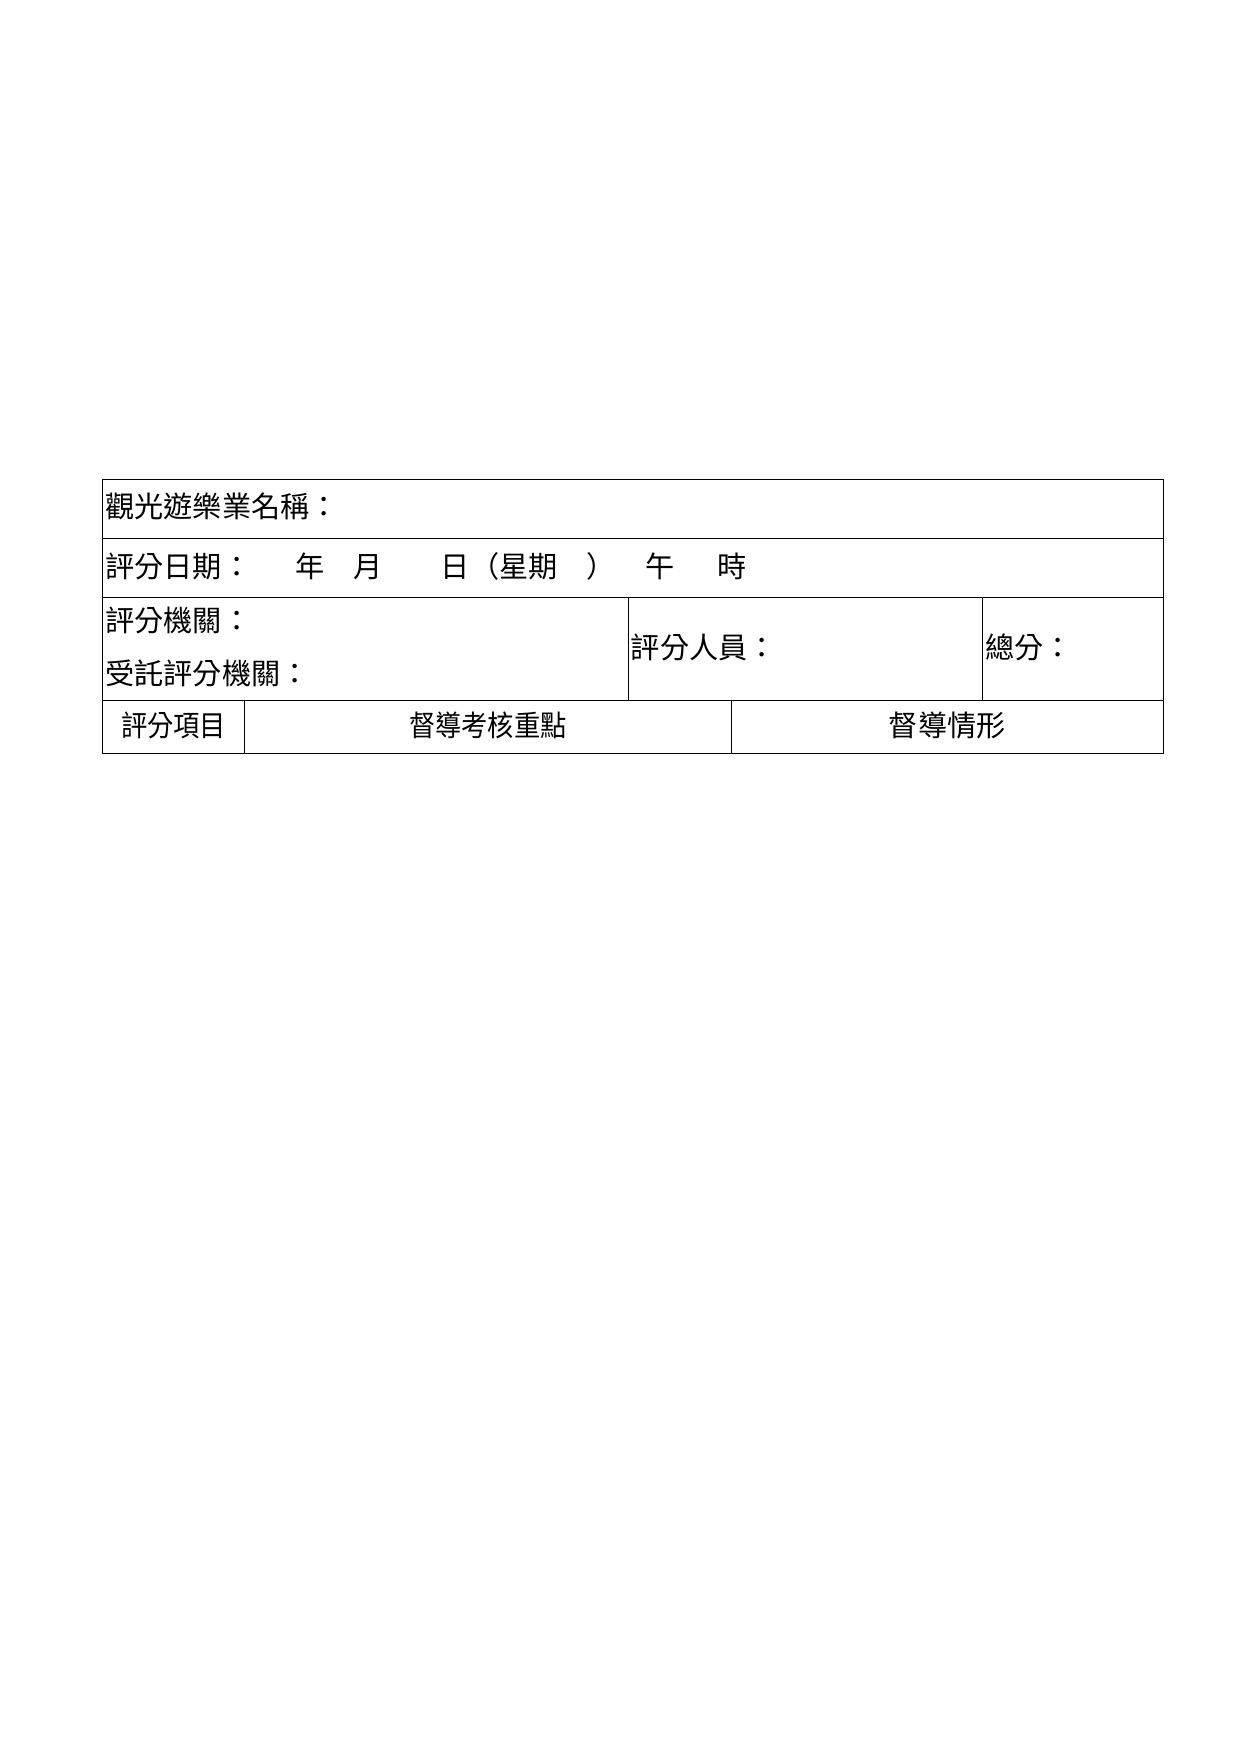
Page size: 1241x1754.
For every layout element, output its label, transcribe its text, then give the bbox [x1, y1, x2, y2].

table_cell 評分日期： 年 月 日（星期 ） 午 時 [103, 539, 1163, 597]
table_cell 觀光遊樂業名稱： [103, 480, 1163, 538]
table_cell 督導情形 [732, 701, 1163, 753]
table_cell 評分項目 [103, 701, 244, 753]
table_cell 督導考核重點 [245, 701, 731, 753]
table_cell 評分人員： [629, 598, 982, 700]
table_cell 評分機關： 受託評分機關： [103, 598, 628, 700]
table_cell 總分： [983, 598, 1163, 700]
